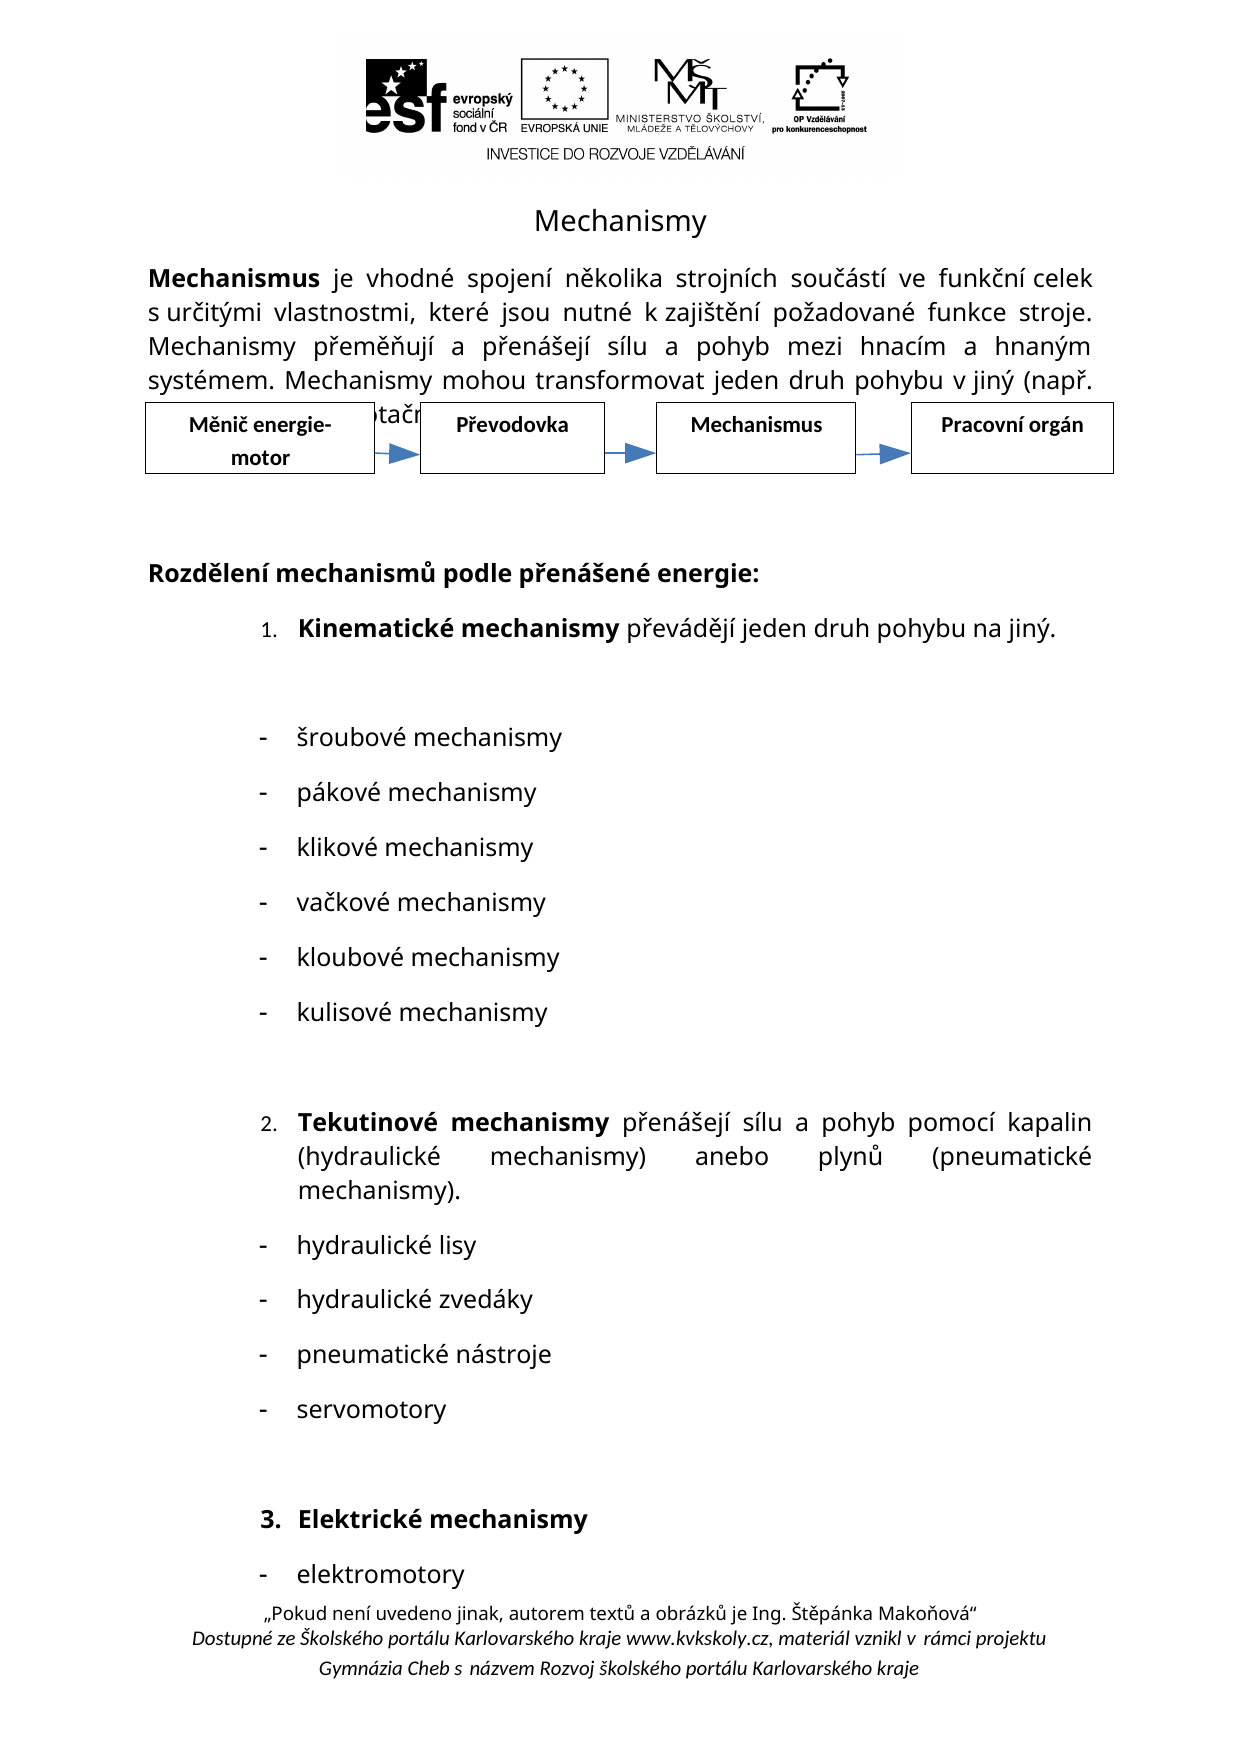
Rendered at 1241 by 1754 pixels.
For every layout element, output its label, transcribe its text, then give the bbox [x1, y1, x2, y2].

list pákové mechanismy [259, 775, 1093, 809]
list elektromotory [259, 1557, 1093, 1591]
list pneumatické nástroje [259, 1337, 1093, 1371]
list klikové mechanismy [259, 830, 1093, 864]
list Elektrické mechanismy [260, 1502, 1093, 1536]
text Mechanismus je vhodné spojení několika strojních součástí ve funkční celek s určitými vlastnostmi, které jsou nutné k zajištění požadované funkce stroje. Mechanismy přeměňují a přenášejí sílu a pohyb mezi hnacím a hnaným systémem. Mechanismy mohou transformovat jeden druh pohybu v jiný (např. posuvný pohyb v rotační). [657, 403, 855, 473]
text Převodovka [436, 410, 589, 438]
list servomotory [259, 1392, 1093, 1426]
list hydraulické zvedáky [259, 1282, 1093, 1316]
text Mechanismus je vhodné spojení několika strojních součástí ve funkční celek s určitými vlastnostmi, které jsou nutné k zajištění požadované funkce stroje. Mechanismy přeměňují a přenášejí sílu a pohyb mezi hnacím a hnaným systémem. Mechanismy mohou transformovat jeden druh pohybu v jiný (např. posuvný pohyb v rotační). [148, 260, 1093, 431]
list Tekutinové mechanismy přenášejí sílu a pohyb pomocí kapalin (hydraulické mechanismy) anebo plynů (pneumatické mechanismy). [260, 1104, 1093, 1206]
list šroubové mechanismy [259, 720, 1093, 754]
text Rozdělení mechanismů podle přenášené energie: [148, 555, 1093, 589]
list Kinematické mechanismy převádějí jeden druh pohybu na jiný. [260, 610, 1093, 644]
text Mechanismy [148, 200, 1093, 239]
list vačkové mechanismy [259, 885, 1093, 919]
text Měnič energie-motor [161, 410, 359, 465]
text Mechanismus je vhodné spojení několika strojních součástí ve funkční celek s určitými vlastnostmi, které jsou nutné k zajištění požadované funkce stroje. Mechanismy přeměňují a přenášejí sílu a pohyb mezi hnacím a hnaným systémem. Mechanismy mohou transformovat jeden druh pohybu v jiný (např. posuvný pohyb v rotační). [146, 403, 374, 473]
list kloubové mechanismy [259, 939, 1093, 974]
list hydraulické lisy [259, 1227, 1093, 1261]
text Mechanismus je vhodné spojení několika strojních součástí ve funkční celek s určitými vlastnostmi, které jsou nutné k zajištění požadované funkce stroje. Mechanismy přeměňují a přenášejí sílu a pohyb mezi hnacím a hnaným systémem. Mechanismy mohou transformovat jeden druh pohybu v jiný (např. posuvný pohyb v rotační). [421, 403, 604, 473]
list kulisové mechanismy [259, 994, 1093, 1028]
text Mechanismus je vhodné spojení několika strojních součástí ve funkční celek s určitými vlastnostmi, které jsou nutné k zajištění požadované funkce stroje. Mechanismy přeměňují a přenášejí sílu a pohyb mezi hnacím a hnaným systémem. Mechanismy mohou transformovat jeden druh pohybu v jiný (např. posuvný pohyb v rotační). [912, 403, 1113, 473]
text Pracovní orgán [927, 410, 1098, 438]
text Mechanismus [672, 410, 840, 438]
